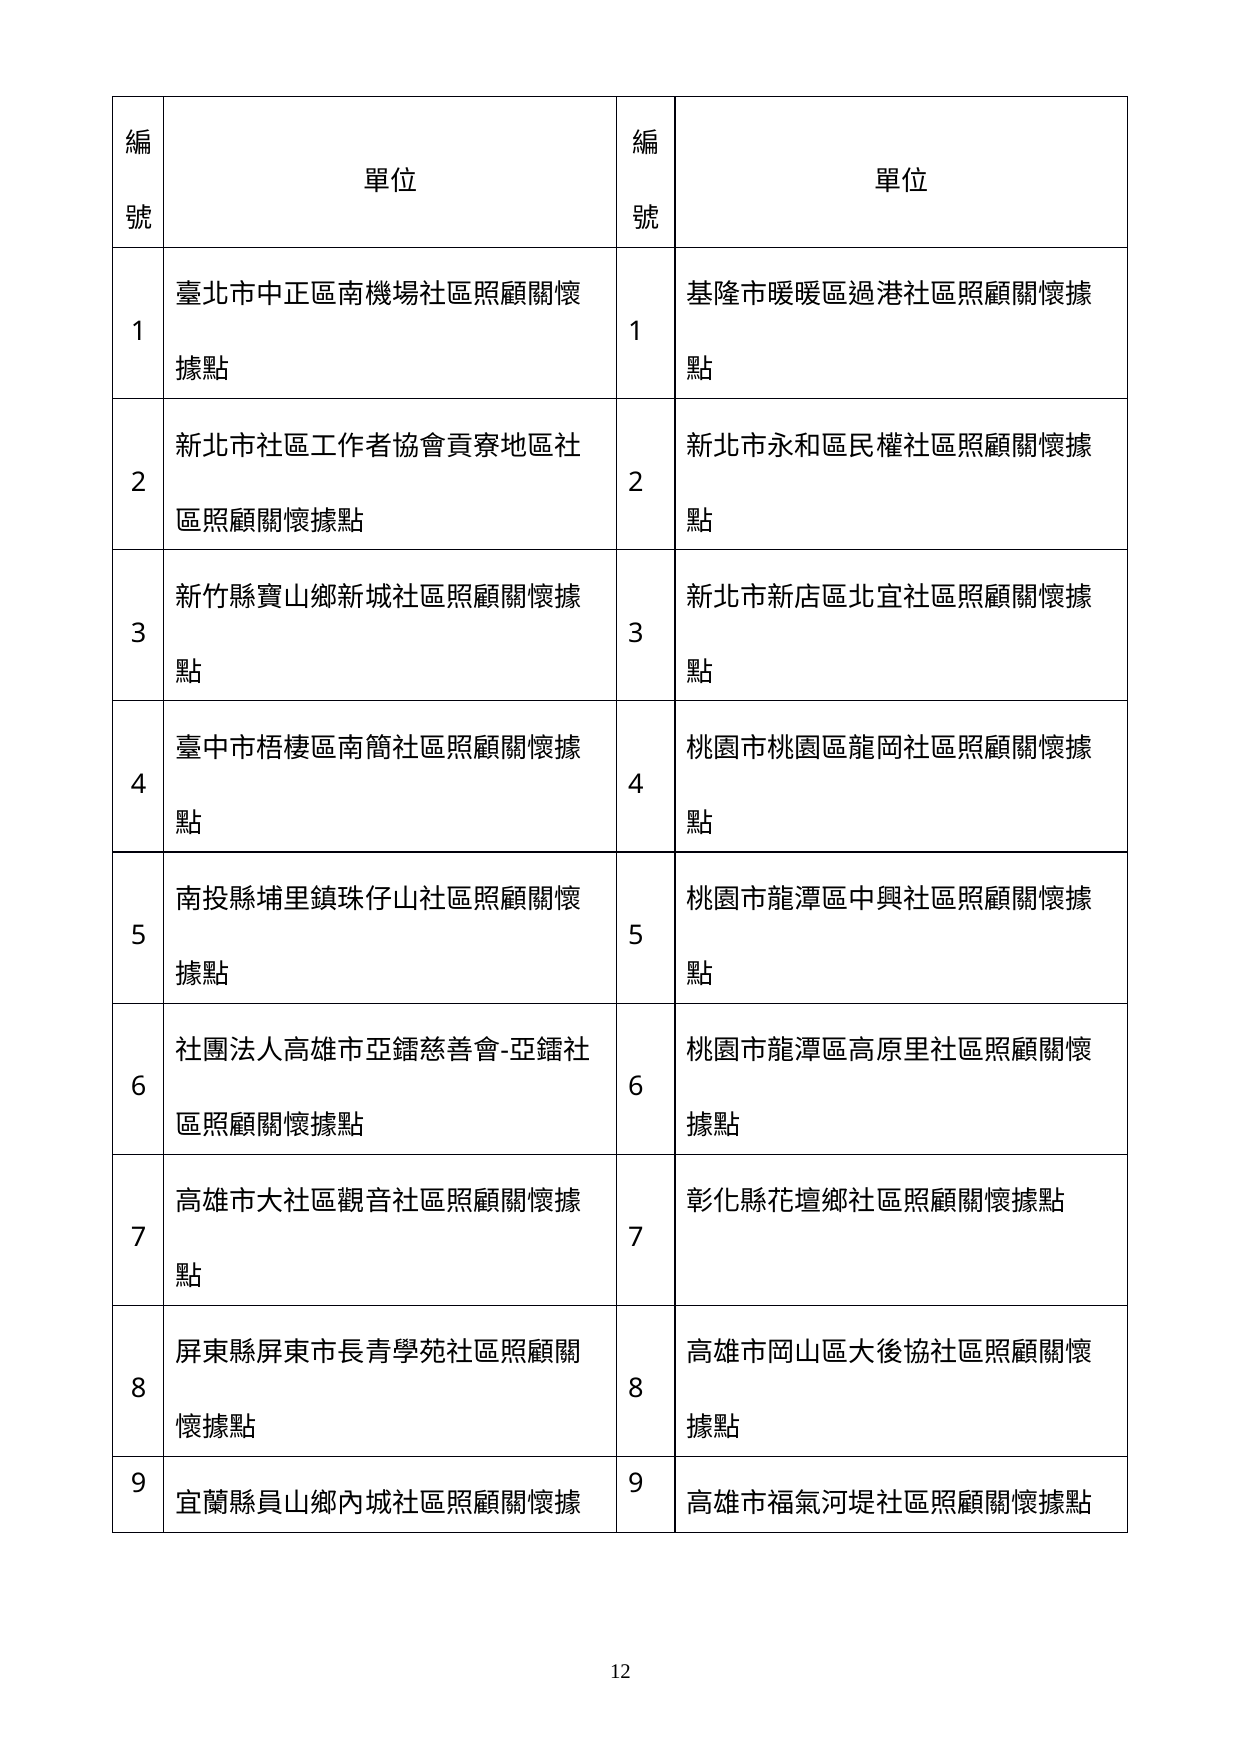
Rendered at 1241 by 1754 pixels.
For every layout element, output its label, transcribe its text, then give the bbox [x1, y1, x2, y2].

table_cell 4 [113, 701, 163, 851]
table_cell 2 [617, 399, 674, 549]
table_cell 桃園市龍潭區高原里社區照顧關懷據點 [676, 1004, 1127, 1153]
table_cell 5 [617, 853, 674, 1002]
table_cell 3 [617, 550, 674, 700]
table_cell 高雄市岡山區大後協社區照顧關懷據點 [676, 1306, 1127, 1456]
table_cell 4 [617, 701, 674, 851]
table_cell 宜蘭縣員山鄉內城社區照顧關懷據 [164, 1457, 616, 1532]
table_cell 單位 [164, 97, 616, 247]
table_cell 1 [617, 248, 674, 398]
table_cell 7 [113, 1155, 163, 1304]
table_cell 屏東縣屏東市長青學苑社區照顧關懷據點 [164, 1306, 616, 1456]
table_cell 新北市永和區民權社區照顧關懷據點 [676, 399, 1127, 549]
table_cell 3 [113, 550, 163, 700]
table_cell 9 [113, 1457, 163, 1532]
table_cell 南投縣埔里鎮珠仔山社區照顧關懷據點 [164, 853, 616, 1002]
table_cell 7 [617, 1155, 674, 1304]
table_cell 1 [113, 248, 163, 398]
table_cell 臺中市梧棲區南簡社區照顧關懷據點 [164, 701, 616, 851]
table_cell 8 [113, 1306, 163, 1456]
table_cell 6 [617, 1004, 674, 1153]
table_cell 桃園市桃園區龍岡社區照顧關懷據點 [676, 701, 1127, 851]
table_cell 彰化縣花壇鄉社區照顧關懷據點 [676, 1155, 1127, 1304]
table_cell 新北市社區工作者協會貢寮地區社區照顧關懷據點 [164, 399, 616, 549]
table_cell 5 [113, 853, 163, 1002]
table_cell 基隆市暖暖區過港社區照顧關懷據點 [676, 248, 1127, 398]
table_cell 2 [113, 399, 163, 549]
table_cell 高雄市福氣河堤社區照顧關懷據點 [676, 1457, 1127, 1532]
table_cell 8 [617, 1306, 674, 1456]
table_cell 新竹縣寶山鄉新城社區照顧關懷據點 [164, 550, 616, 700]
table_cell 單位 [676, 97, 1127, 247]
table_cell 高雄市大社區觀音社區照顧關懷據點 [164, 1155, 616, 1304]
table_cell 9 [617, 1457, 674, 1532]
table_cell 新北市新店區北宜社區照顧關懷據點 [676, 550, 1127, 700]
table_cell 桃園市龍潭區中興社區照顧關懷據點 [676, 853, 1127, 1002]
table_cell 6 [113, 1004, 163, 1153]
table_cell 臺北市中正區南機場社區照顧關懷據點 [164, 248, 616, 398]
table_cell 社團法人高雄市亞鐳慈善會-亞鐳社區照顧關懷據點 [164, 1004, 616, 1153]
table_cell 編號 [617, 97, 674, 247]
table_cell 編號 [113, 97, 163, 247]
